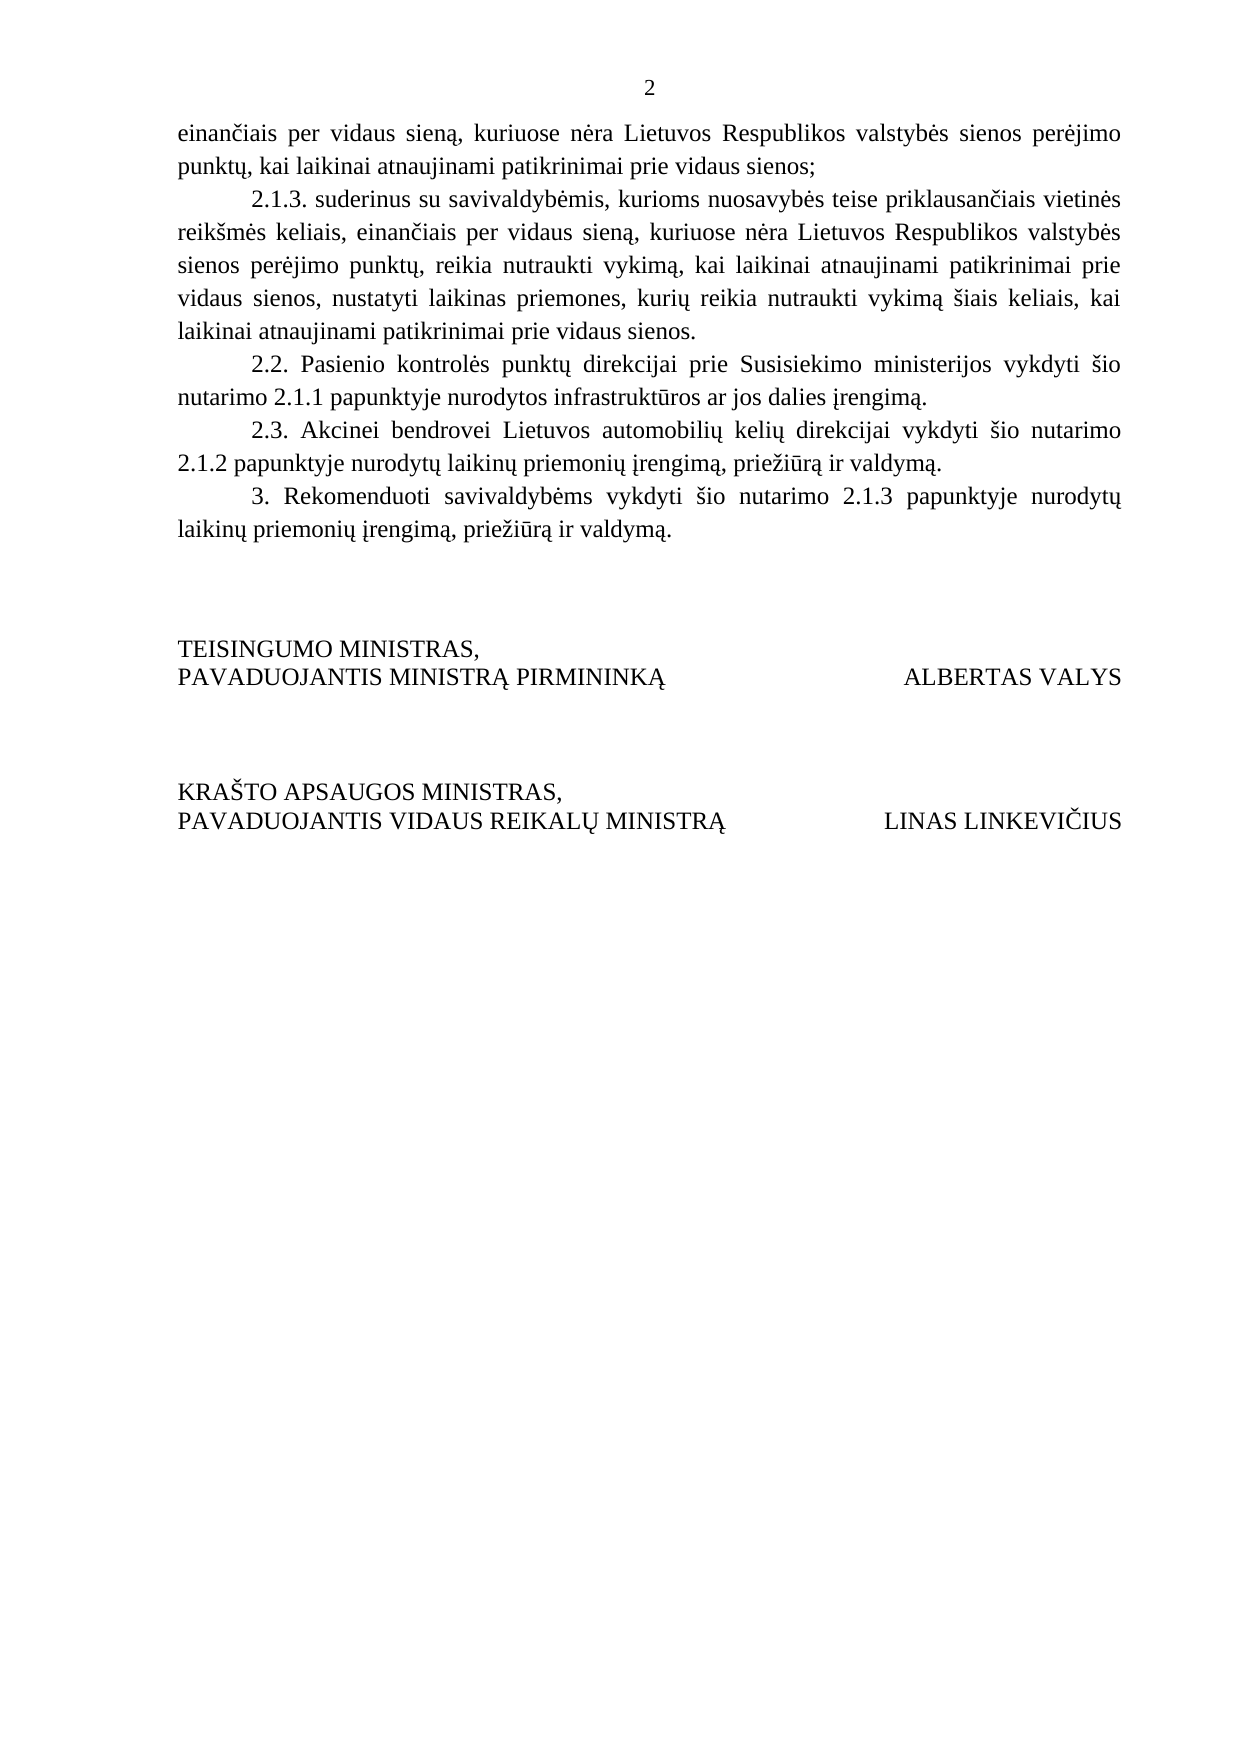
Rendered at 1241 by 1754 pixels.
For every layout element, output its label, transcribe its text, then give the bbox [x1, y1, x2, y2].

text 2.1.3. suderinus su savivaldybėmis, kurioms nuosavybės teise priklausančiais vietinės reikšmės keliais, einančiais per vidaus sieną, kuriuose nėra Lietuvos Respublikos valstybės sienos perėjimo punktų, reikia nutraukti vykimą, kai laikinai atnaujinami patikrinimai prie vidaus sienos, nustatyti laikinas priemones, kurių reikia nutraukti vykimą šiais keliais, kai laikinai atnaujinami patikrinimai prie vidaus sienos. [177, 184, 1122, 345]
text 2.2. Pasienio kontrolės punktų direkcijai prie Susisiekimo ministerijos vykdyti šio nutarimo 2.1.1 papunktyje nurodytos infrastruktūros ar jos dalies įrengimą. [177, 349, 1122, 411]
text 2.3. Akcinei bendrovei Lietuvos automobilių kelių direkcijai vykdyti šio nutarimo 2.1.2 papunktyje nurodytų laikinų priemonių įrengimą, priežiūrą ir valdymą. [177, 415, 1122, 477]
text 3. Rekomenduoti savivaldybėms vykdyti šio nutarimo 2.1.3 papunktyje nurodytų laikinų priemonių įrengimą, priežiūrą ir valdymą. [177, 481, 1122, 543]
text TEISINGUMO MINISTRAS, [177, 634, 1122, 662]
text PAVADUOJANTIS MINISTRĄ PIRMININKĄ ALBERTAS VALYS [177, 662, 1122, 691]
text PAVADUOJANTIS VIDAUS REIKALŲ MINISTRĄ LINAS LINKEVIČIUS [177, 806, 1122, 835]
text einančiais per vidaus sieną, kuriuose nėra Lietuvos Respublikos valstybės sienos perėjimo punktų, kai laikinai atnaujinami patikrinimai prie vidaus sienos; [177, 118, 1122, 180]
text KRAŠTO APSAUGOS MINISTRAS, [177, 777, 1122, 806]
